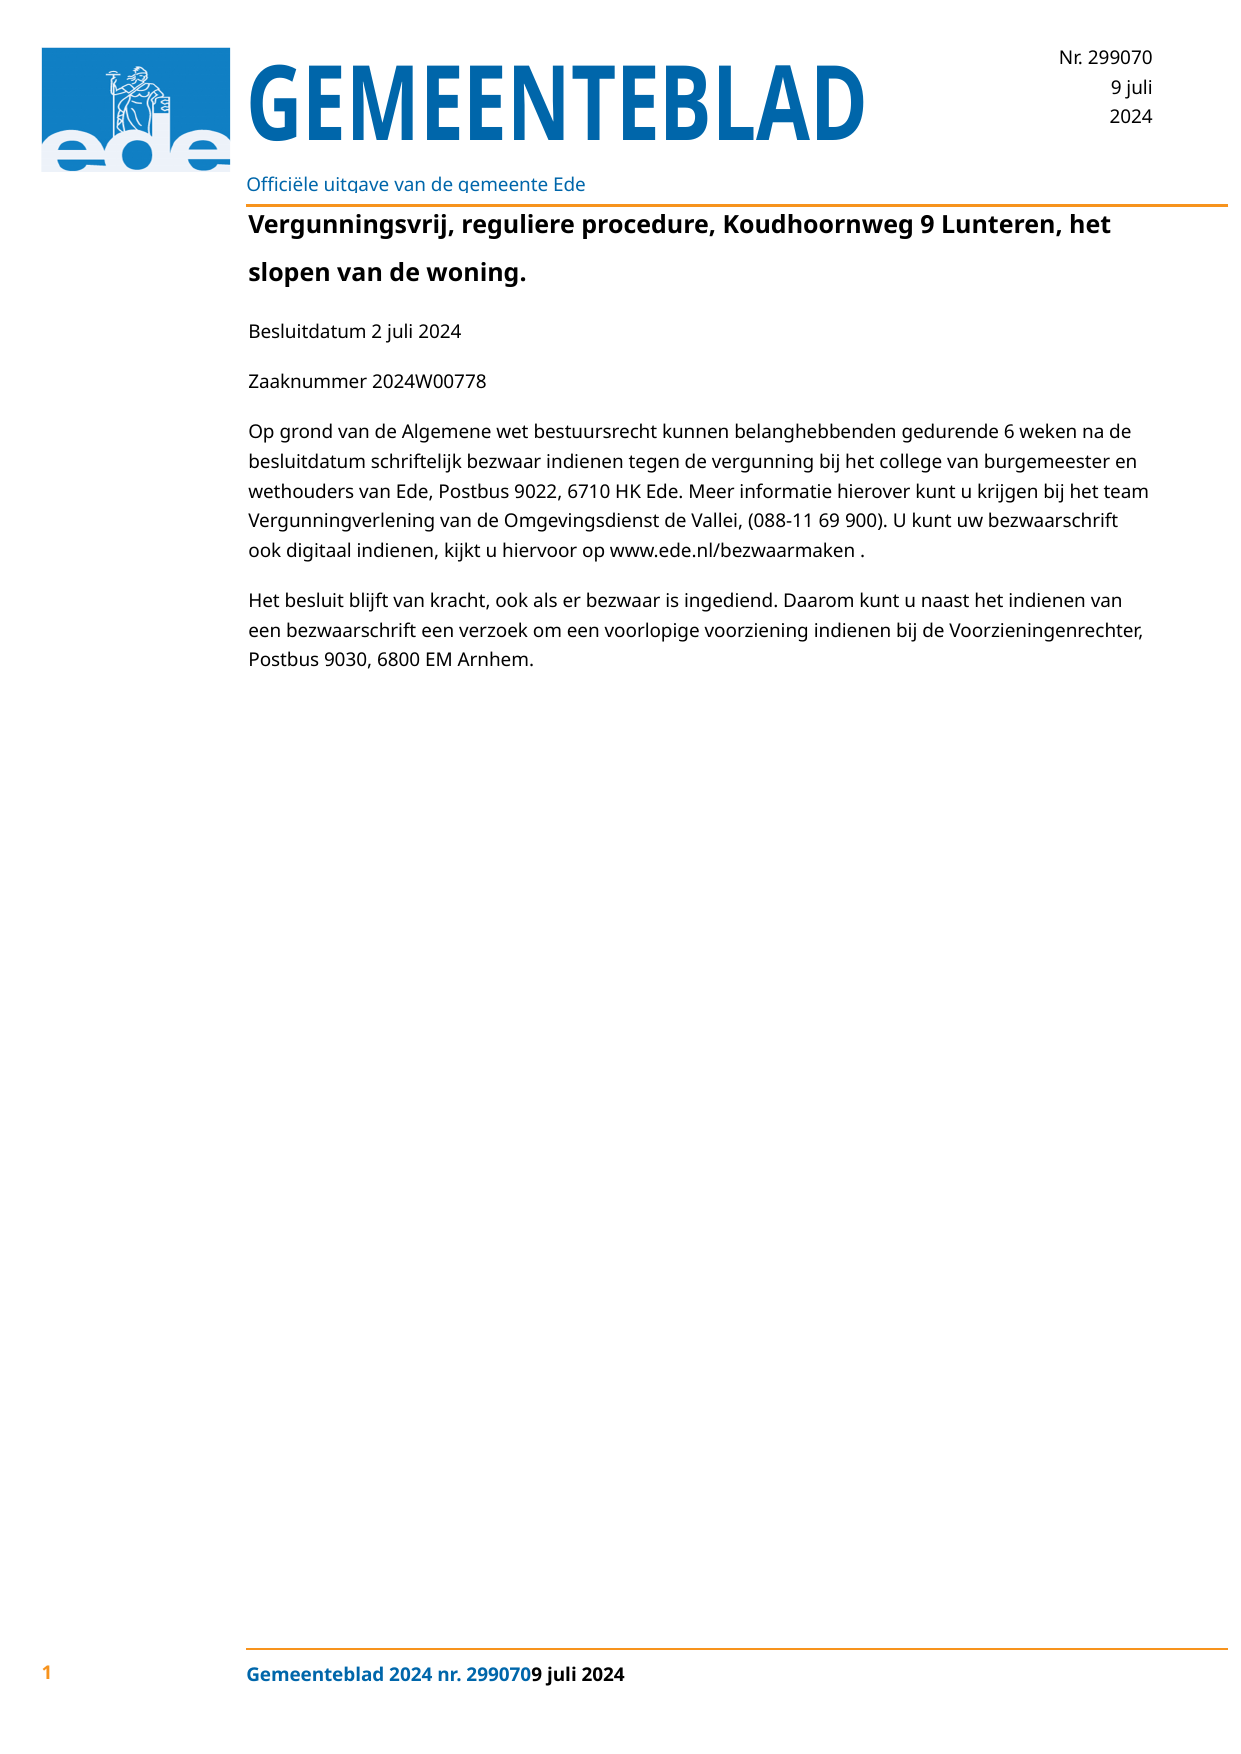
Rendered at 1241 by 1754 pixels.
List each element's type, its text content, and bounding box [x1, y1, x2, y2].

text Vergunningsvrij, reguliere procedure, Koudhoornweg 9 Lunteren, het slopen van de woning. [248, 207, 1152, 288]
text Besluitdatum 2 juli 2024 [248, 318, 1152, 344]
text Het besluit blijft van kracht, ook als er bezwaar is ingediend. Daarom kunt u naast het indienen van een bezwaarschrift een verzoek om een voorlopige voorziening indienen bij de Voorzieningenrechter, Postbus 9030, 6800 EM Arnhem. [248, 587, 1152, 672]
text Zaaknummer 2024W00778 [248, 368, 1152, 394]
picture [41, 47, 231, 172]
text Op grond van de Algemene wet bestuursrecht kunnen belanghebbenden gedurende 6 weken na de besluitdatum schriftelijk bezwaar indienen tegen de vergunning bij het college van burgemeester en wethouders van Ede, Postbus 9022, 6710 HK Ede. Meer informatie hierover kunt u krijgen bij het team Vergunningverlening van de Omgevingsdienst de Vallei, (088-11 69 900). U kunt uw bezwaarschrift ook digitaal indienen, kijkt u hiervoor op www.ede.nl/bezwaarmaken . [248, 419, 1152, 563]
